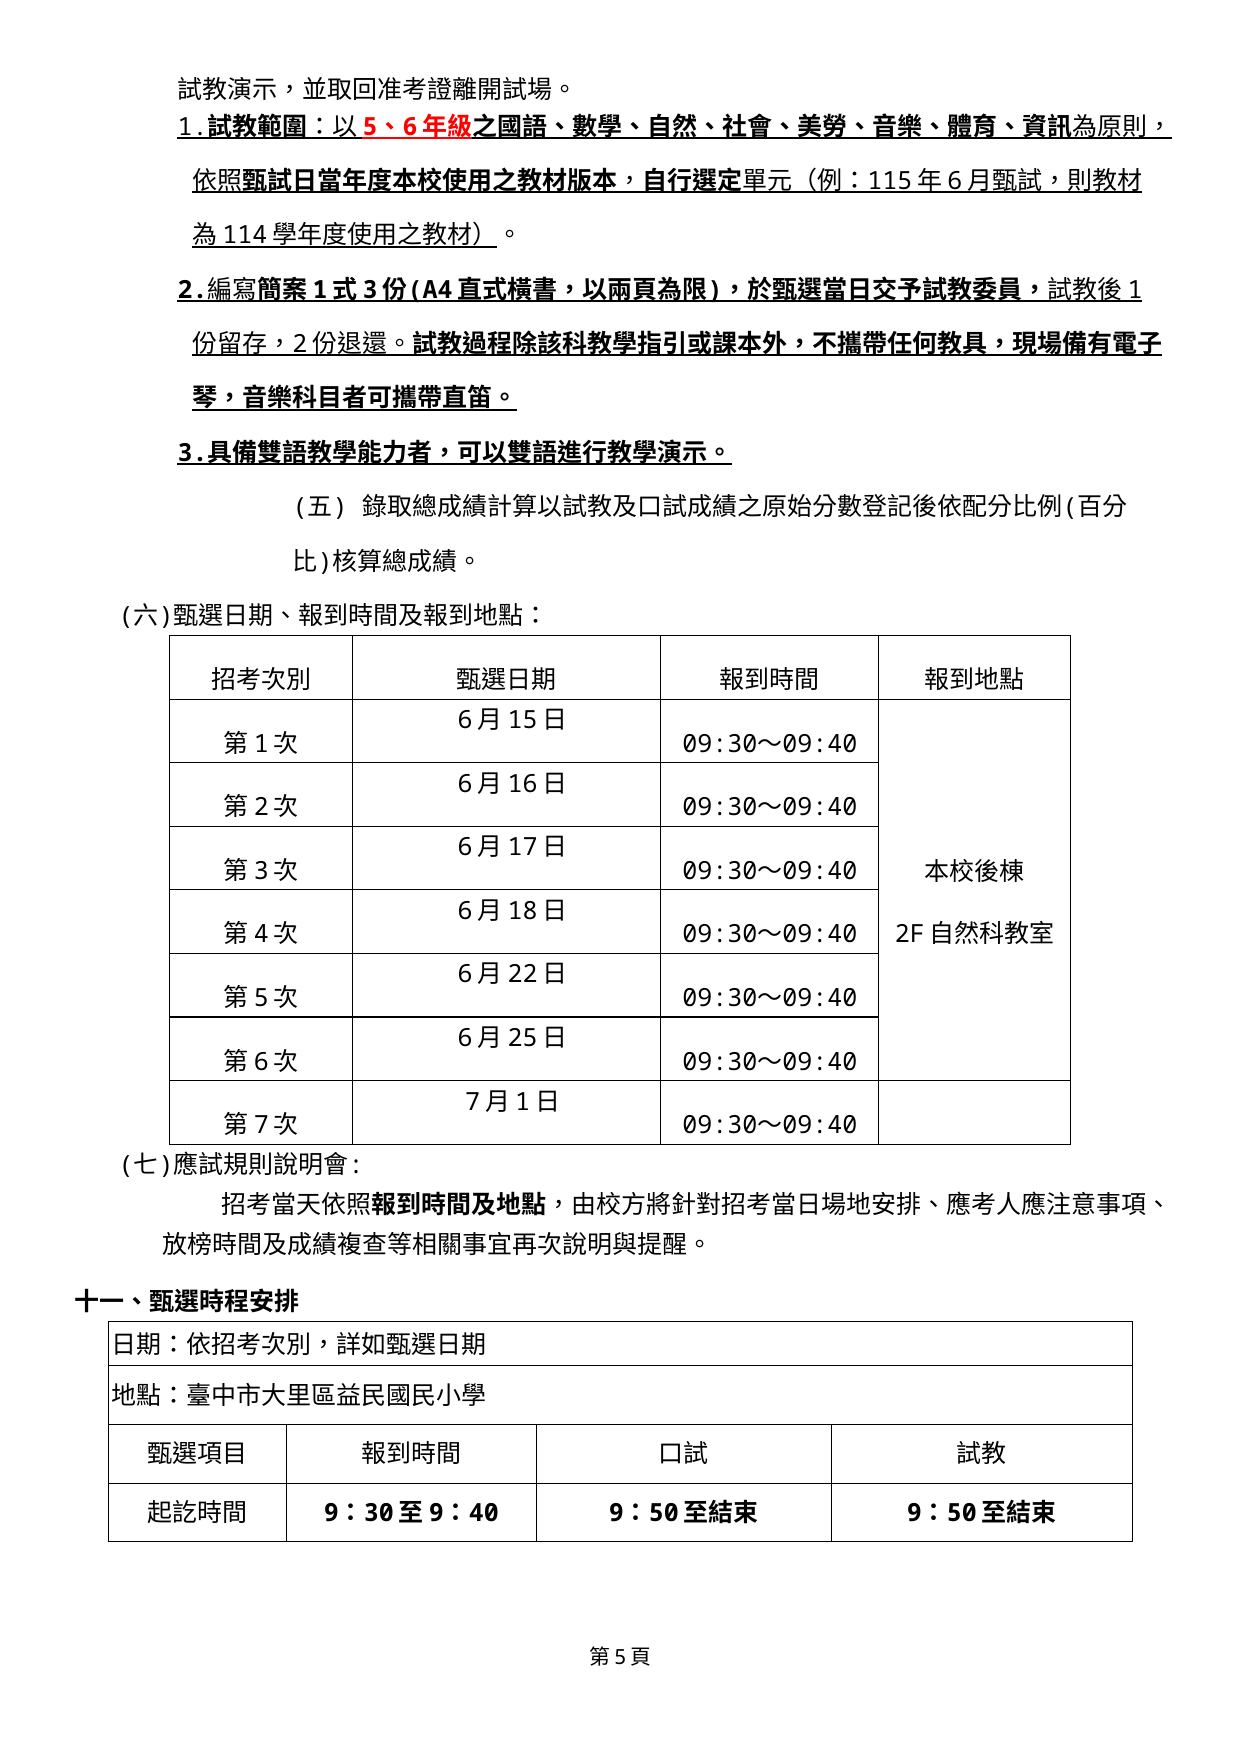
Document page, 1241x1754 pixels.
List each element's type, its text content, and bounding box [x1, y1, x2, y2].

table_cell [879, 1081, 1070, 1143]
table_cell 7月1日 [353, 1081, 660, 1143]
text 3.具備雙語教學能力者，可以雙語進行教學演示。 [177, 432, 1166, 468]
table_cell 09:30～09:40 [661, 890, 878, 953]
text 1.試教範圍：以5、6年級之國語、數學、自然、社會、美勞、音樂、體育、資訊為原則，依照甄試日當年度本校使用之教材版本，自行選定單元（例：115年6月甄試，則教材為114學年度使用之教材）。 [177, 139, 1166, 251]
text (七)應試規則說明會: [118, 1144, 1166, 1181]
text 招考當天依照報到時間及地點，由校方將針對招考當日場地安排、應考人應注意事項、放榜時間及成績複查等相關事宜再次說明與提醒。 [162, 1184, 1166, 1260]
text 試教演示，並取回准考證離開試場。 [118, 68, 1166, 106]
table_cell 本校後棟 2F自然科教室 [879, 700, 1070, 1080]
table_cell 報到時間 [287, 1425, 536, 1482]
table_cell 第2次 [170, 763, 352, 826]
table_cell 起訖時間 [109, 1484, 286, 1541]
table_cell 試教 [832, 1425, 1132, 1482]
text (六)甄選日期、報到時間及報到地點： [118, 595, 1166, 632]
table_cell 9：30至9：40 [287, 1484, 536, 1541]
table_header 日期：依招考次別，詳如甄選日期 [109, 1322, 1132, 1365]
table_cell 6月17日 [353, 827, 660, 889]
table_header 報到時間 [661, 636, 878, 699]
table_header 招考次別 [170, 636, 352, 699]
table_header 甄選日期 [353, 636, 660, 699]
table_cell 甄選項目 [109, 1425, 286, 1482]
table_cell 09:30～09:40 [661, 827, 878, 889]
table_header 報到地點 [879, 636, 1070, 699]
text 1.試教範圍：以5、6年級之國語、數學、自然、社會、美勞、音樂、體育、資訊為原則，依照甄試日當年度本校使用之教材版本，自行選定單元（例：115年6月甄試，則教材為114學年度使用之教材）。 [177, 106, 1166, 137]
table_cell 6月22日 [353, 954, 660, 1016]
table_cell 第4次 [170, 890, 352, 953]
table_cell 09:30～09:40 [661, 763, 878, 826]
table_cell 第5次 [170, 954, 352, 1016]
table_cell 第1次 [170, 700, 352, 762]
table_cell 9：50至結束 [832, 1484, 1132, 1541]
table_cell 第6次 [170, 1018, 352, 1080]
table_cell 第7次 [170, 1081, 352, 1143]
table_cell 口試 [537, 1425, 831, 1482]
text 十一、甄選時程安排 [74, 1281, 1166, 1317]
table_cell 09:30～09:40 [661, 700, 878, 762]
table_cell 6月16日 [353, 763, 660, 826]
table_cell 6月18日 [353, 890, 660, 953]
table_cell 6月15日 [353, 700, 660, 762]
table_cell 09:30～09:40 [661, 954, 878, 1016]
table_cell 第3次 [170, 827, 352, 889]
table_cell 09:30～09:40 [661, 1018, 878, 1080]
table_cell 9：50至結束 [537, 1484, 831, 1541]
table_cell 6月25日 [353, 1018, 660, 1080]
table_cell 地點：臺中市大里區益民國民小學 [109, 1366, 1132, 1423]
table_cell 09:30～09:40 [661, 1081, 878, 1143]
text (五) 錄取總成績計算以試教及口試成績之原始分數登記後依配分比例(百分比)核算總成績。 [292, 487, 1166, 577]
text 2.編寫簡案1式3份(A4直式橫書，以兩頁為限)，於甄選當日交予試教委員，試教後1份留存，2份退還。試教過程除該科教學指引或課本外，不攜帶任何教具，現場備有電子琴，音樂科目者可攜帶直笛。 [177, 269, 1166, 414]
